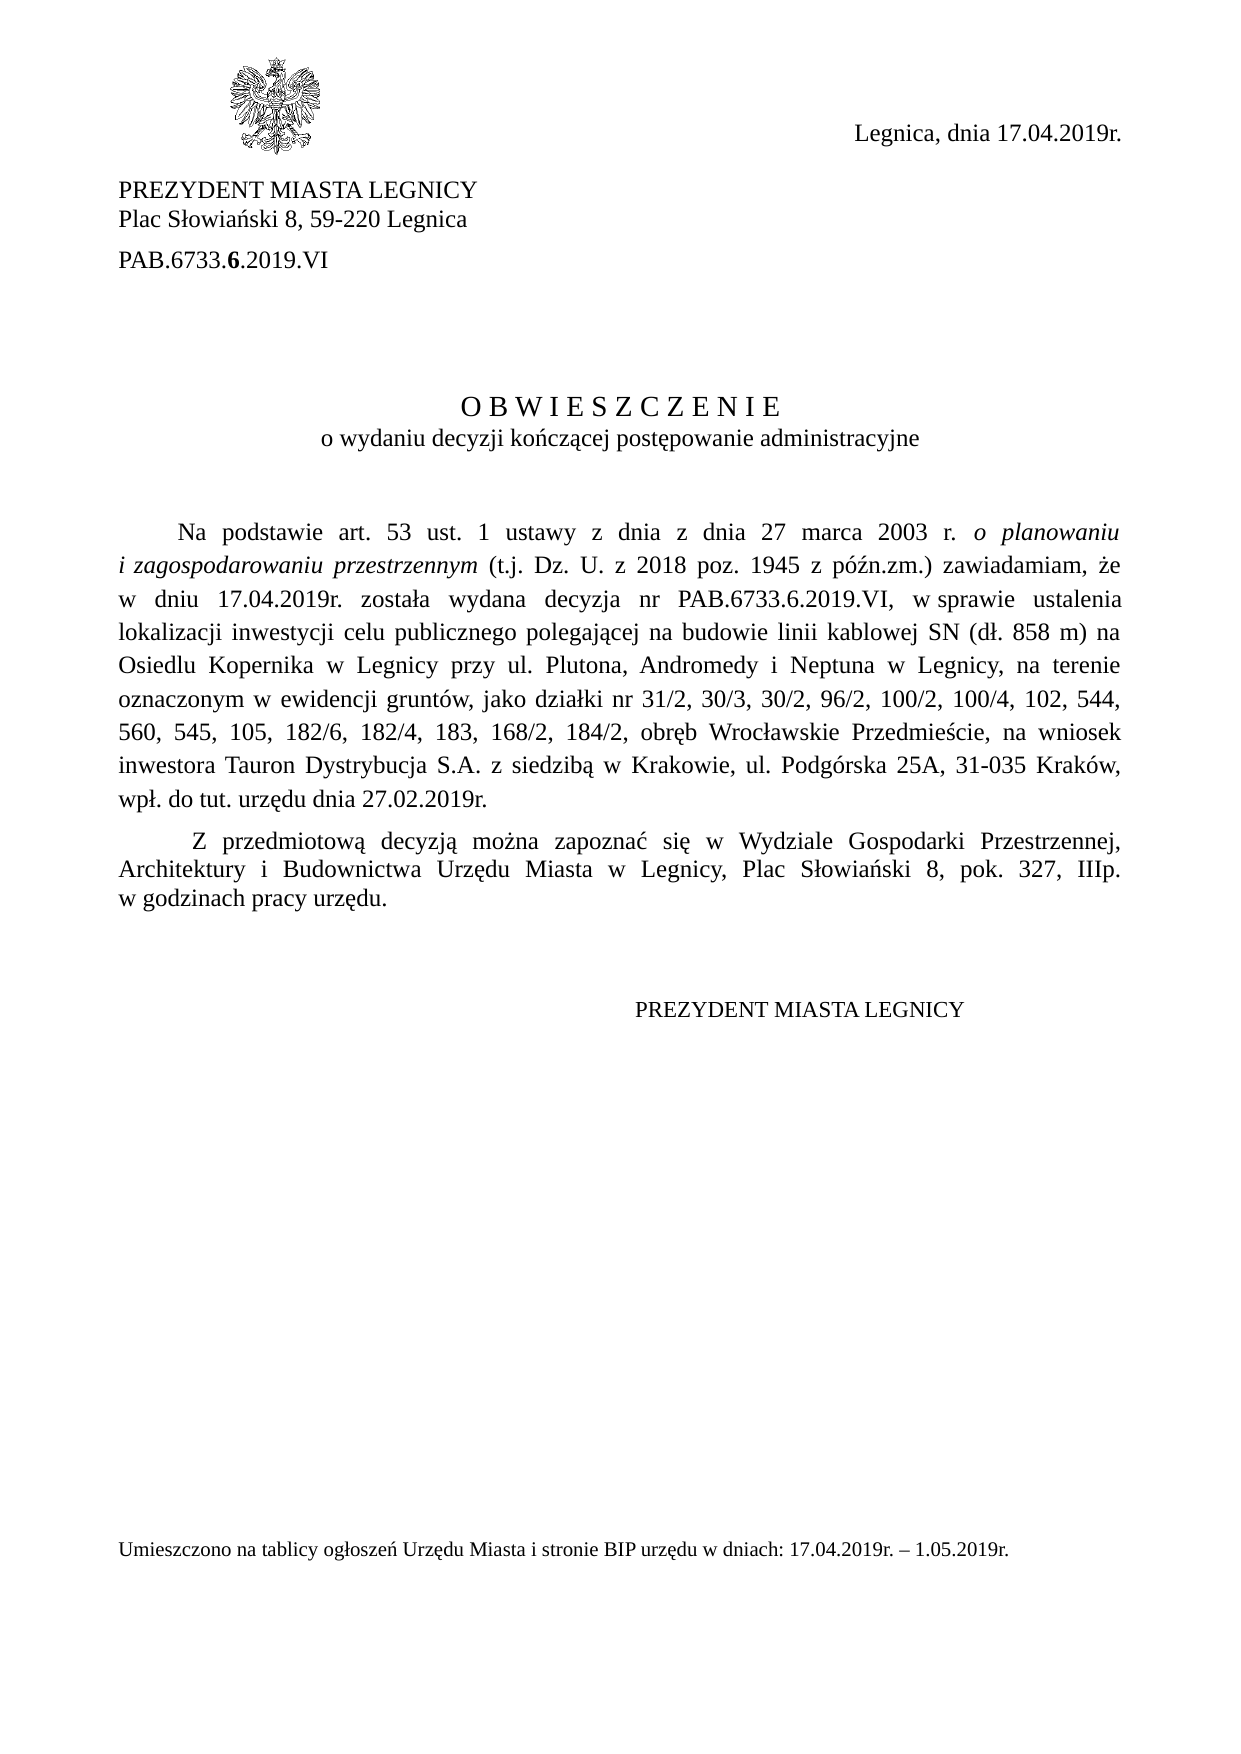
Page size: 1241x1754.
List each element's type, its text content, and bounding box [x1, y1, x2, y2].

text PREZYDENT MIASTA LEGNICY [118, 176, 1122, 204]
text Z przedmiotową decyzją można zapoznać się w Wydziale Gospodarki Przestrzennej, Architektury i Budownictwa Urzędu Miasta w Legnicy, Plac Słowiański 8, pok. 327, IIIp. w godzinach pracy urzędu. [118, 826, 1122, 912]
text PAB.6733.6.2019.VI [118, 246, 1122, 274]
text [118, 118, 230, 147]
text Legnica, dnia 17.04.2019r. [320, 118, 1122, 147]
picture [230, 57, 320, 155]
text Umieszczono na tablicy ogłoszeń Urzędu Miasta i stronie BIP urzędu w dniach: 17.04.2019r. – 1.05.2019r. [118, 1537, 1122, 1561]
text PREZYDENT MIASTA LEGNICY [635, 996, 1122, 1022]
text Na podstawie art. 53 ust. 1 ustawy z dnia z dnia 27 marca 2003 r. o planowaniu i zagospodarowaniu przestrzennym (t.j. Dz. U. z 2018 poz. 1945 z późn.zm.) zawiadamiam, że w dniu 17.04.2019r. została wydana decyzja nr PAB.6733.6.2019.VI, w sprawie ustalenia lokalizacji inwestycji celu publicznego polegającej na budowie linii kablowej SN (dł. 858 m) na Osiedlu Kopernika w Legnicy przy ul. Plutona, Andromedy i Neptuna w Legnicy, na terenie oznaczonym w ewidencji gruntów, jako działki nr 31/2, 30/3, 30/2, 96/2, 100/2, 100/4, 102, 544, 560, 545, 105, 182/6, 182/4, 183, 168/2, 184/2, obręb Wrocławskie Przedmieście, na wniosek inwestora Tauron Dystrybucja S.A. z siedzibą w Krakowie, ul. Podgórska 25A, 31-035 Kraków, wpł. do tut. urzędu dnia 27.02.2019r. [118, 514, 1122, 814]
text Plac Słowiański 8, 59-220 Legnica [118, 204, 1122, 233]
text O B W I E S Z C Z E N I E [118, 389, 1122, 423]
text o wydaniu decyzji kończącej postępowanie administracyjne [118, 423, 1122, 452]
